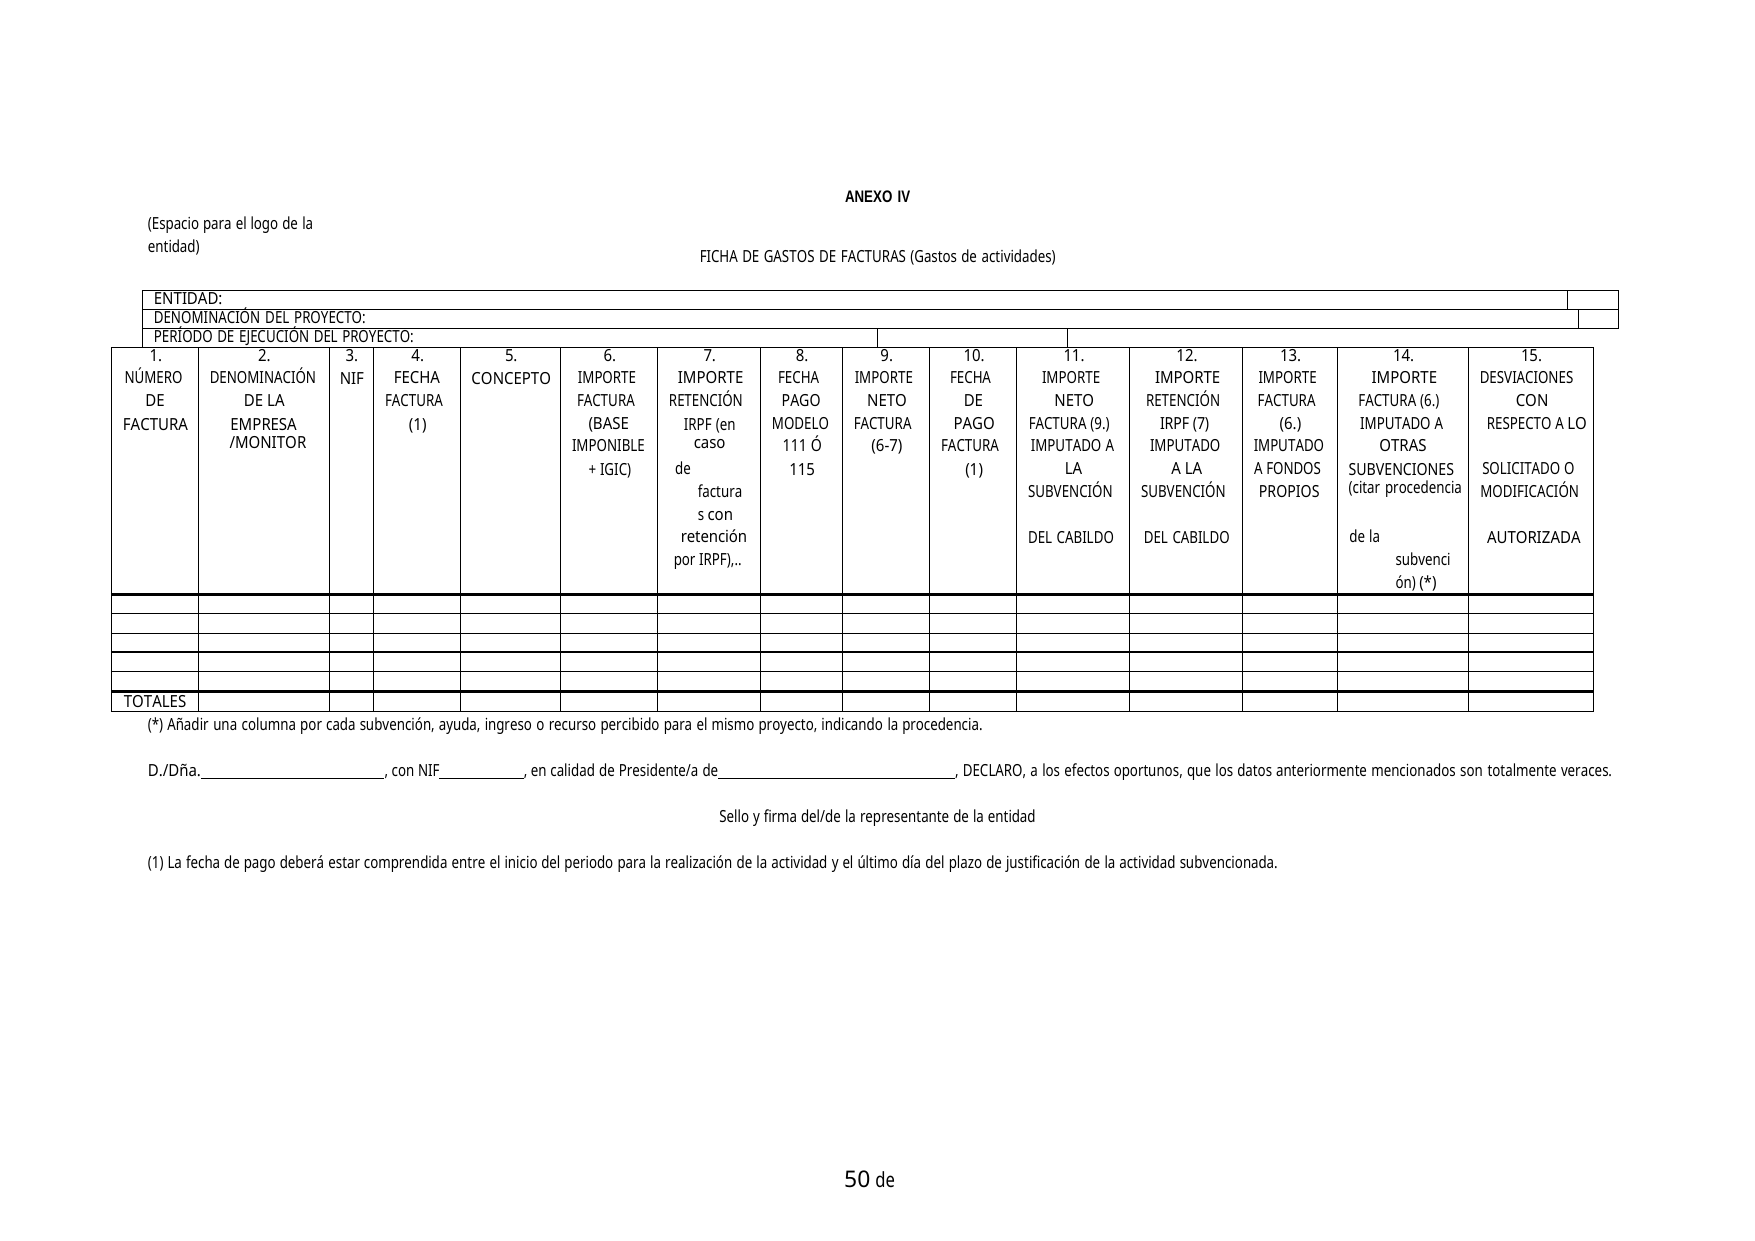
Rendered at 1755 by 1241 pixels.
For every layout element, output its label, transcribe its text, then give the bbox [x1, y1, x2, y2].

text D./Dña. , con NIF , en calidad de Presidente/a de , DECLARO, a los efectos oportunos, que los datos anteriormente mencionados son totalmente veraces. [148, 758, 1712, 781]
table_cell [1017, 672, 1129, 690]
table_cell [843, 457, 929, 525]
table_cell AUTORIZADA [1469, 525, 1593, 593]
table_cell [1594, 347, 1618, 711]
table_cell (BASE IMPONIBLE [561, 411, 657, 457]
table_cell IRPF (7) IMPUTADO [1130, 411, 1242, 457]
table_cell [658, 634, 760, 651]
table_cell [112, 614, 198, 632]
table_cell [330, 634, 373, 651]
table_cell [1130, 596, 1242, 613]
table_cell CONCEPTO [461, 366, 560, 411]
table_cell [112, 525, 198, 593]
table_cell 12. [1130, 348, 1242, 366]
table_cell [374, 596, 460, 613]
table_cell [330, 596, 373, 613]
table_cell retención por IRPF),.. [658, 525, 760, 593]
table_cell RESPECTO A LO [1469, 411, 1593, 457]
table_cell [1243, 614, 1337, 632]
table_cell IMPORTE RETENCIÓN [658, 366, 760, 411]
table_cell [1243, 653, 1337, 671]
table_cell [658, 614, 760, 632]
table_cell [658, 672, 760, 690]
table_cell IMPUTADO A OTRAS [1338, 411, 1468, 457]
text (*) Añadir una columna por cada subvención, ayuda, ingreso o recurso percibido para el mismo proyecto, indicando la procedencia. [148, 713, 1712, 735]
table_cell [1469, 596, 1593, 613]
table_cell [1469, 672, 1593, 690]
table_cell [843, 614, 929, 632]
table_cell [112, 653, 198, 671]
table_cell [843, 525, 929, 593]
table_cell IMPORTE FACTURA (6.) [1338, 366, 1468, 411]
table_cell + IGIC) [561, 457, 657, 525]
table_cell FACTURA (6-7) [843, 411, 929, 457]
text (1) La fecha de pago deberá estar comprendida entre el inicio del periodo para la realización de la actividad y el último día del plazo de justificación de la actividad subvencionada. [148, 850, 1712, 873]
table_cell [843, 672, 929, 690]
table_cell [1469, 614, 1593, 632]
table_cell [658, 596, 760, 613]
table_cell [330, 653, 373, 671]
table_cell [461, 596, 560, 613]
table_cell [374, 614, 460, 632]
table_cell [199, 634, 329, 651]
table_cell [1017, 614, 1129, 632]
table_cell [1469, 693, 1593, 711]
table_cell [843, 653, 929, 671]
table_cell [461, 693, 560, 711]
table_cell DENOMINACIÓN DE LA [199, 366, 329, 411]
table_cell [112, 457, 198, 525]
table_cell 5. [461, 348, 560, 366]
table_cell 8. [761, 348, 842, 366]
table_cell FECHA FACTURA [374, 366, 460, 411]
table_cell [930, 614, 1016, 632]
text (Espacio para el logo de la entidad) [148, 212, 367, 257]
table_cell 11. [1017, 348, 1129, 366]
table_cell IMPORTE FACTURA [1243, 366, 1337, 411]
table_cell [1130, 614, 1242, 632]
table_cell TOTALES [112, 693, 198, 711]
table_cell [561, 634, 657, 651]
table_cell [561, 672, 657, 690]
table_cell EMPRESA /MONITOR [199, 411, 329, 457]
table_cell [199, 614, 329, 632]
table_cell [1068, 329, 1618, 347]
table_cell [374, 525, 460, 593]
table_cell [461, 614, 560, 632]
table_cell [1243, 693, 1337, 711]
table_cell [1130, 634, 1242, 651]
table_cell [330, 693, 373, 711]
text Sello y firma del/de la representante de la entidad [694, 804, 1060, 827]
table_cell [1017, 653, 1129, 671]
table_cell [1338, 653, 1468, 671]
table_cell 1. [112, 348, 198, 366]
table_cell [330, 614, 373, 632]
table_cell IRPF (en caso [658, 411, 760, 457]
table_cell [1469, 634, 1593, 651]
table_cell FECHA DE [930, 366, 1016, 411]
table_cell [1130, 693, 1242, 711]
table_cell 115 [761, 457, 842, 525]
table_cell [930, 634, 1016, 651]
table_cell [843, 596, 929, 613]
table_cell [330, 672, 373, 690]
table_cell [561, 525, 657, 593]
table_cell [461, 672, 560, 690]
table_cell [374, 457, 460, 525]
table_cell NÚMERO DE [112, 366, 198, 411]
table_cell [761, 596, 842, 613]
table_cell 7. [658, 348, 760, 366]
table_cell FECHA PAGO [761, 366, 842, 411]
table_cell [112, 672, 198, 690]
table_cell [1130, 653, 1242, 671]
table_cell 2. [199, 348, 329, 366]
table_cell 14. [1338, 348, 1468, 366]
table_cell de facturas con [658, 457, 760, 525]
table_cell [330, 525, 373, 593]
table_cell [658, 653, 760, 671]
table_cell IMPORTE NETO [843, 366, 929, 411]
table_cell PERÍODO DE EJECUCIÓN DEL PROYECTO: [143, 329, 877, 347]
table_cell [199, 525, 329, 593]
table_cell [1469, 653, 1593, 671]
table_header ENTIDAD: [143, 291, 1567, 309]
table_cell [1017, 634, 1129, 651]
table_cell [561, 693, 657, 711]
table_cell [461, 525, 560, 593]
table_cell A FONDOS PROPIOS [1243, 457, 1337, 525]
table_cell [199, 693, 329, 711]
table_cell [1338, 693, 1468, 711]
table_cell [330, 457, 373, 525]
table_cell 6. [561, 348, 657, 366]
table_cell [199, 653, 329, 671]
table_cell DEL CABILDO [1017, 525, 1129, 593]
table_cell [761, 525, 842, 593]
table_cell [374, 693, 460, 711]
table_cell FACTURA [112, 411, 198, 457]
table_cell [199, 457, 329, 525]
table_cell SUBVENCIONES (citar procedencia [1338, 457, 1468, 525]
table_cell [843, 634, 929, 651]
table_cell LA SUBVENCIÓN [1017, 457, 1129, 525]
table_cell [561, 653, 657, 671]
table_cell 3. [330, 348, 373, 366]
table_cell [1338, 614, 1468, 632]
table_cell [930, 525, 1016, 593]
table_cell [199, 596, 329, 613]
table_cell [930, 653, 1016, 671]
table_cell [461, 634, 560, 651]
table_cell [199, 672, 329, 690]
table_cell [1017, 596, 1129, 613]
text FICHA DE GASTOS DE FACTURAS (Gastos de actividades) [691, 244, 1064, 267]
table_cell DENOMINACIÓN DEL PROYECTO: [143, 310, 1578, 328]
table_cell [1243, 525, 1337, 593]
table_cell 15. [1469, 348, 1593, 366]
table_cell [1243, 634, 1337, 651]
table_cell [1338, 596, 1468, 613]
table_cell [1579, 310, 1618, 328]
table_cell (1) [930, 457, 1016, 525]
table_cell A LA SUBVENCIÓN [1130, 457, 1242, 525]
table_cell 4. [374, 348, 460, 366]
table_cell 9. [843, 348, 929, 366]
table_cell [761, 693, 842, 711]
table_header [1568, 291, 1618, 309]
table_cell [1243, 672, 1337, 690]
table_cell 13. [1243, 348, 1337, 366]
table_cell (6.) IMPUTADO [1243, 411, 1337, 457]
table_cell IMPORTE NETO [1017, 366, 1129, 411]
table_cell [1017, 693, 1129, 711]
table_cell [843, 693, 929, 711]
table_cell 10. [930, 348, 1016, 366]
table_header [111, 290, 142, 347]
table_cell [1338, 634, 1468, 651]
text ANEXO IV [843, 187, 912, 206]
table_cell PAGO FACTURA [930, 411, 1016, 457]
table_cell DEL CABILDO [1130, 525, 1242, 593]
table_cell [1130, 672, 1242, 690]
table_cell SOLICITADO O MODIFICACIÓN [1469, 457, 1593, 525]
table_cell [761, 614, 842, 632]
table_cell [1243, 596, 1337, 613]
table_cell [374, 634, 460, 651]
table_cell [930, 672, 1016, 690]
table_cell [330, 411, 373, 457]
table_cell [878, 329, 1067, 347]
table_cell FACTURA (9.) IMPUTADO A [1017, 411, 1129, 457]
table_cell de la subvención) (*) [1338, 525, 1468, 593]
table_cell [461, 457, 560, 525]
table_cell [112, 596, 198, 613]
table_cell [761, 634, 842, 651]
table_cell [930, 596, 1016, 613]
table_cell [930, 693, 1016, 711]
table_cell IMPORTE RETENCIÓN [1130, 366, 1242, 411]
table_cell NIF [330, 366, 373, 411]
table_cell [374, 672, 460, 690]
table_cell DESVIACIONES CON [1469, 366, 1593, 411]
table_cell (1) [374, 411, 460, 457]
table_cell [561, 614, 657, 632]
table_cell [1338, 672, 1468, 690]
table_cell [658, 693, 760, 711]
table_cell [561, 596, 657, 613]
table_cell [112, 634, 198, 651]
table_cell [761, 653, 842, 671]
table_cell [461, 411, 560, 457]
table_cell MODELO 111 Ó [761, 411, 842, 457]
table_cell [761, 672, 842, 690]
table_cell [374, 653, 460, 671]
table_cell [461, 653, 560, 671]
table_cell IMPORTE FACTURA [561, 366, 657, 411]
